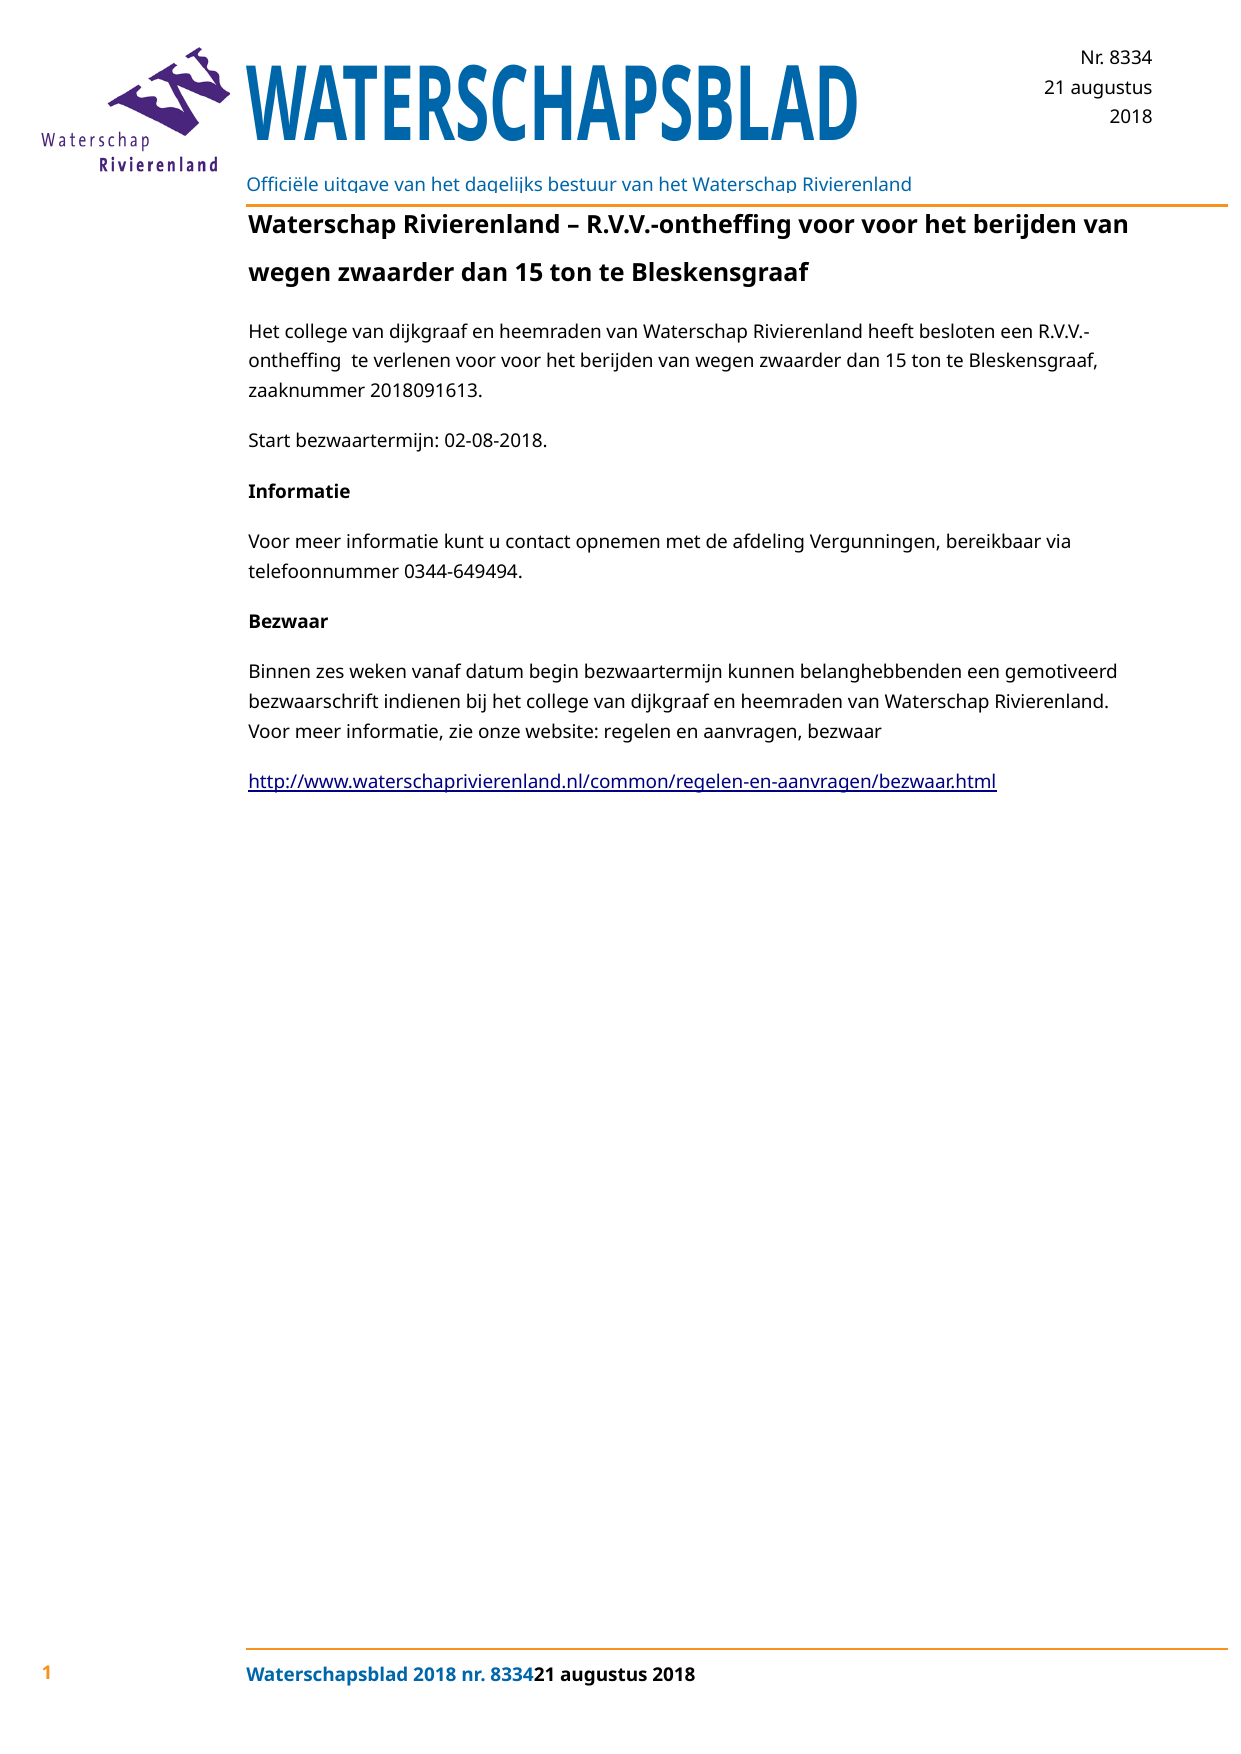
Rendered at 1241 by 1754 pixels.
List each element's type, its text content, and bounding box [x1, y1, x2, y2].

text Voor meer informatie kunt u contact opnemen met de afdeling Vergunningen, bereikbaar via telefoonnummer 0344-649494. [248, 528, 1152, 584]
text Het college van dijkgraaf en heemraden van Waterschap Rivierenland heeft besloten een R.V.V.-ontheffing te verlenen voor voor het berijden van wegen zwaarder dan 15 ton te Bleskensgraaf, zaaknummer 2018091613. [248, 318, 1152, 403]
picture [41, 47, 231, 172]
text Bezwaar [248, 608, 1152, 634]
text Start bezwaartermijn: 02-08-2018. [248, 427, 1152, 453]
text Binnen zes weken vanaf datum begin bezwaartermijn kunnen belanghebbenden een gemotiveerd bezwaarschrift indienen bij het college van dijkgraaf en heemraden van Waterschap Rivierenland. Voor meer informatie, zie onze website: regelen en aanvragen, bezwaar [248, 659, 1152, 744]
text Informatie [248, 478, 1152, 504]
text http://www.waterschaprivierenland.nl/common/regelen-en-aanvragen/bezwaar.html [248, 768, 1152, 794]
text Waterschap Rivierenland – R.V.V.-ontheffing voor voor het berijden van wegen zwaarder dan 15 ton te Bleskensgraaf [248, 207, 1152, 288]
